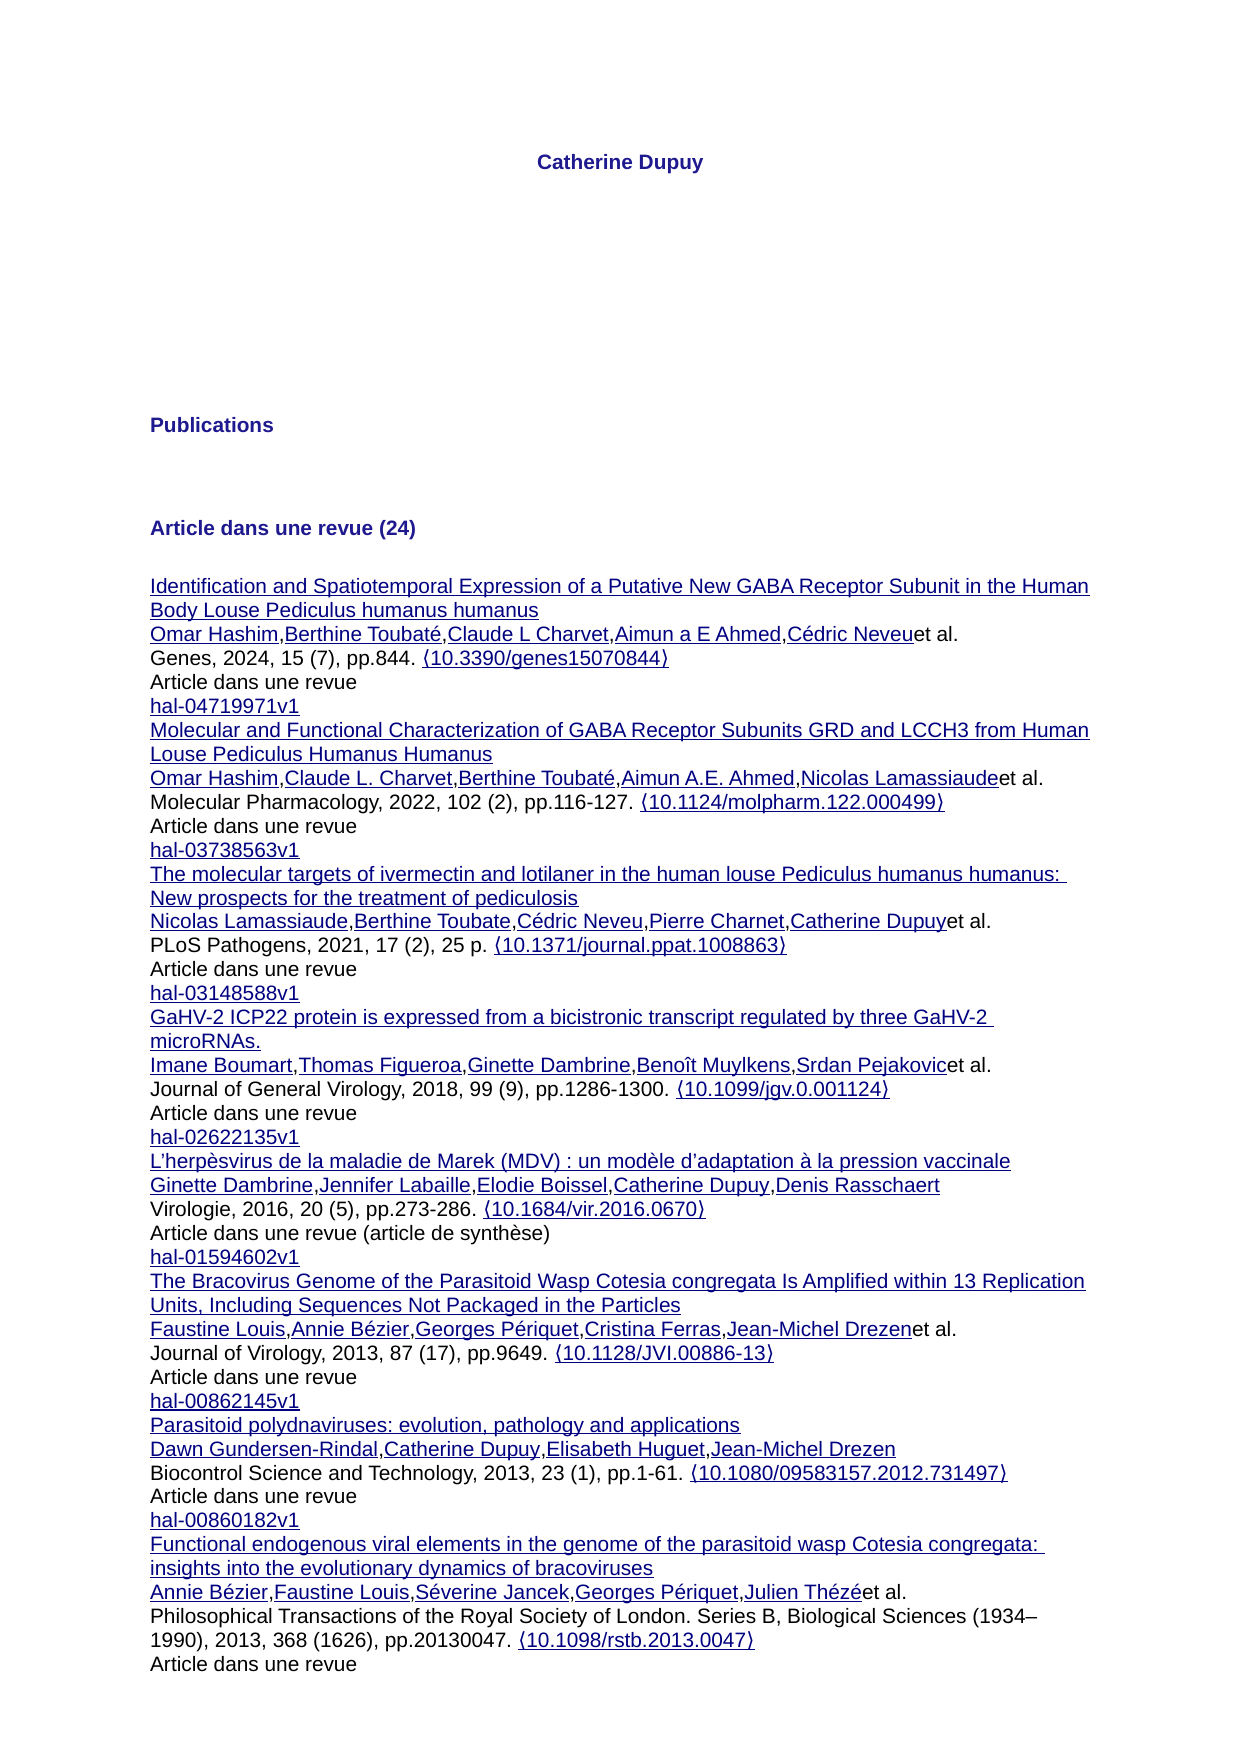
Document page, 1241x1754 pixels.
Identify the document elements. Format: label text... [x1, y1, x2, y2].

table_cell Molecular and Functional Characterization of GABA Receptor Subunits GRD and LCCH3 from Human [150, 718, 1090, 739]
table_cell Parasitoid polydnaviruses: evolution, pathology and applications Dawn Gundersen-Rindal,Catherine Dupuy,Elisabeth Huguet,Jean-Michel Drezen Biocontrol Science and Technology, 2013, 23 (1), pp.1-61. ⟨10.1080/09583157.2012.731497⟩ Article dans une revue hal-00860182v1 [150, 1413, 1090, 1532]
table_cell L’herpèsvirus de la maladie de Marek (MDV) : un modèle d’adaptation à la pression vaccinale Ginette Dambrine,Jennifer Labaille,Elodie Boissel,Catherine Dupuy,Denis Rasschaert Virologie, 2016, 20 (5), pp.273-286. ⟨10.1684/vir.2016.0670⟩ Article dans une revue (article de synthèse) hal-01594602v1 [150, 1149, 1090, 1269]
table_header Body Louse Pediculus humanus humanus Omar Hashim,Berthine Toubaté,Claude L Charvet,Aimun a E Ahmed,Cédric Neveuet al. Genes, 2024, 15 (7), pp.844. ⟨10.3390/genes15070844⟩ Article dans une revue hal-04719971v1 [150, 596, 1090, 718]
table_cell Louse Pediculus Humanus Humanus Omar Hashim,Claude L. Charvet,Berthine Toubaté,Aimun A.E. Ahmed,Nicolas Lamassiaudeet al. Molecular Pharmacology, 2022, 102 (2), pp.116-127. ⟨10.1124/molpharm.122.000499⟩ Article dans une revue hal-03738563v1 [150, 740, 1090, 861]
subtitle Publications [150, 412, 1090, 436]
table_cell The molecular targets of ivermectin and lotilaner in the human louse Pediculus humanus humanus: New prospects for the treatment of pediculosis Nicolas Lamassiaude,Berthine Toubate,Cédric Neveu,Pierre Charnet,Catherine Dupuyet al. PLoS Pathogens, 2021, 17 (2), 25 p. ⟨10.1371/journal.ppat.1008863⟩ Article dans une revue hal-03148588v1 [150, 861, 1090, 1005]
subtitle Article dans une revue (24) [150, 516, 1090, 539]
table_cell Functional endogenous viral elements in the genome of the parasitoid wasp Cotesia congregata: insights into the evolutionary dynamics of bracoviruses Annie Bézier,Faustine Louis,Séverine Jancek,Georges Périquet,Julien Thézéet al. Philosophical Transactions of the Royal Society of London. Series B, Biological Sciences (1934–1990), 2013, 368 (1626), pp.20130047. ⟨10.1098/rstb.2013.0047⟩ Article dans une revue [150, 1532, 1090, 1676]
table_cell GaHV-2 ICP22 protein is expressed from a bicistronic transcript regulated by three GaHV-2 microRNAs. Imane Boumart,Thomas Figueroa,Ginette Dambrine,Benoît Muylkens,Srdan Pejakovicet al. Journal of General Virology, 2018, 99 (9), pp.1286-1300. ⟨10.1099/jgv.0.001124⟩ Article dans une revue hal-02622135v1 [150, 1005, 1090, 1149]
table_cell The Bracovirus Genome of the Parasitoid Wasp Cotesia congregata Is Amplified within 13 Replication Units, Including Sequences Not Packaged in the Particles Faustine Louis,Annie Bézier,Georges Périquet,Cristina Ferras,Jean-Michel Drezenet al. Journal of Virology, 2013, 87 (17), pp.9649. ⟨10.1128/JVI.00886-13⟩ Article dans une revue hal-00862145v1 [150, 1269, 1090, 1412]
table_header Identification and Spatiotemporal Expression of a Putative New GABA Receptor Subunit in the Human [150, 574, 1090, 595]
subtitle Catherine Dupuy [150, 150, 1090, 174]
